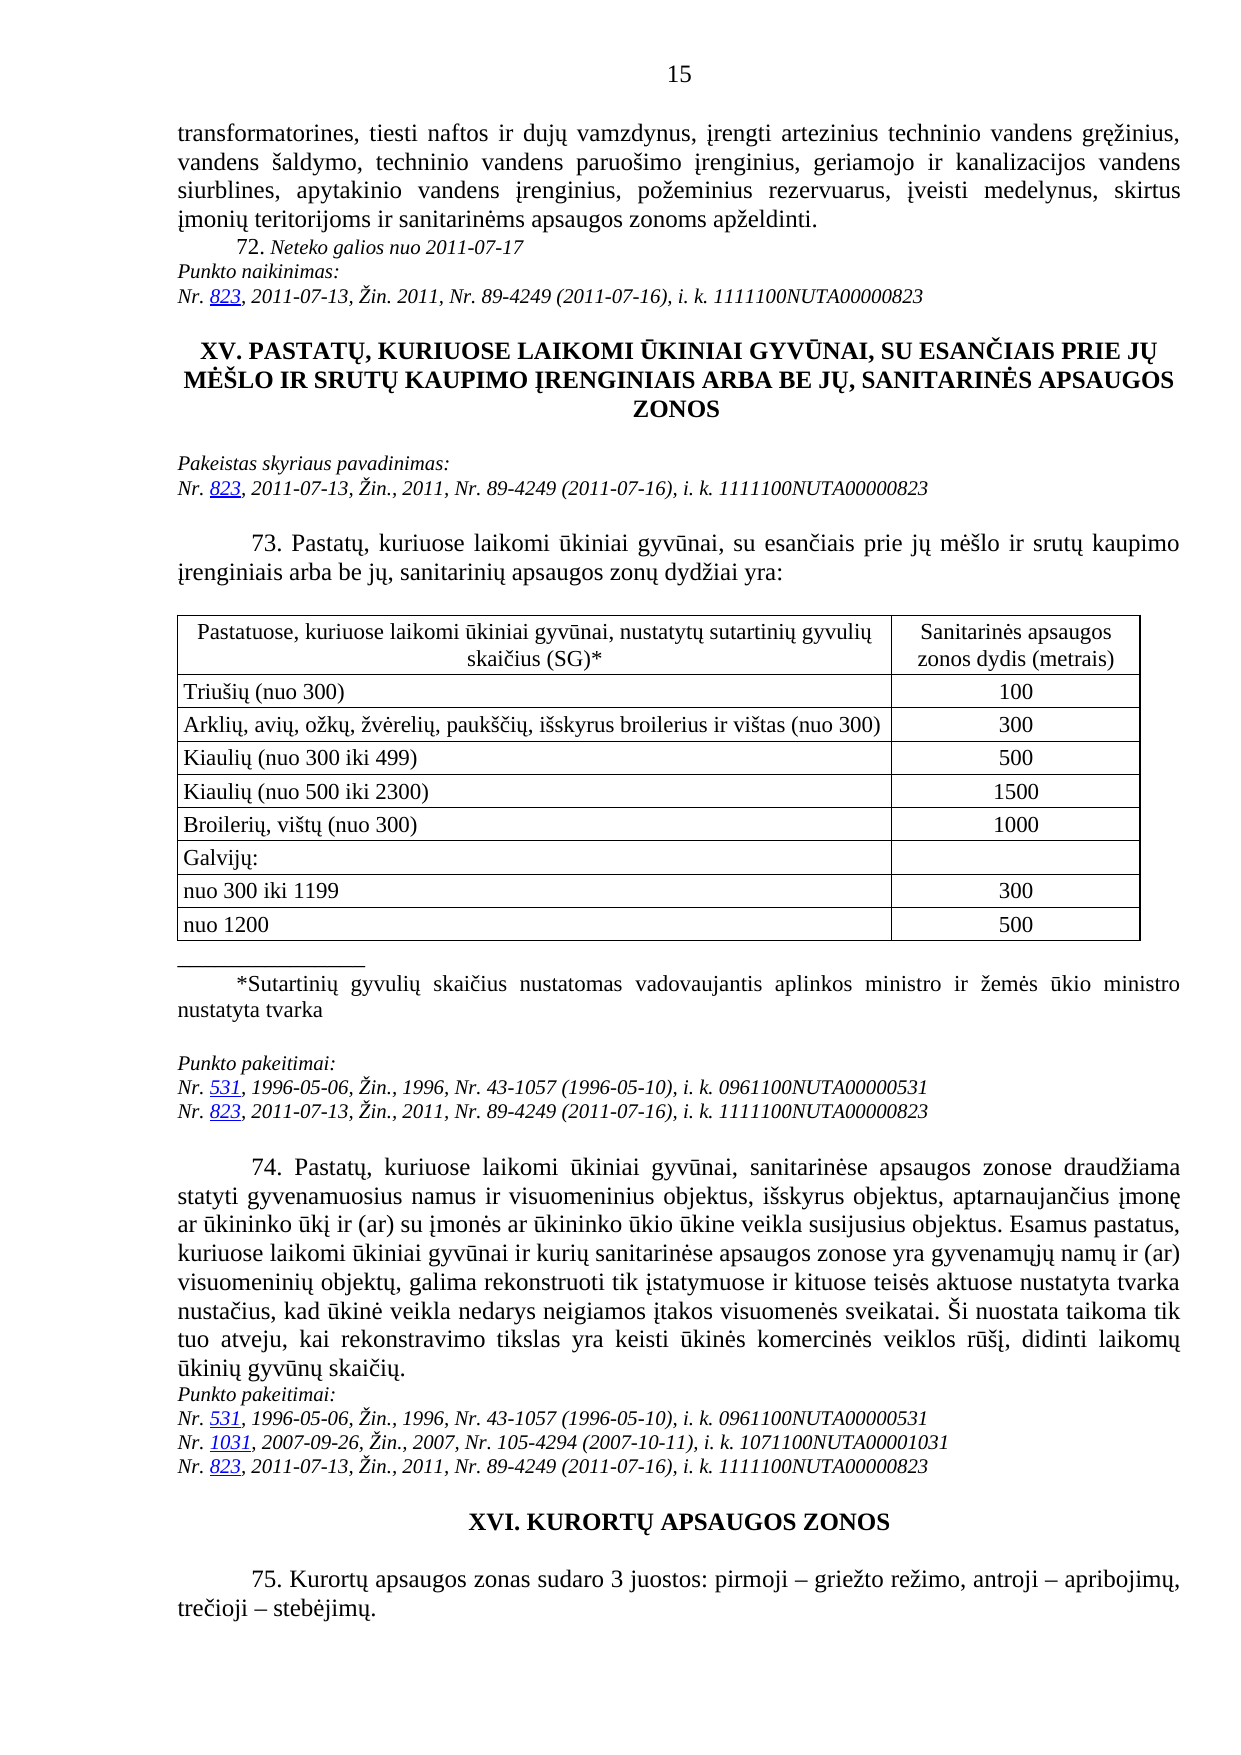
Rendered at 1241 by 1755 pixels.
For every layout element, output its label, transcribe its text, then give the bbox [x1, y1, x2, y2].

table_cell 1000 [892, 808, 1139, 840]
table_header Sanitarinės apsaugos zonos dydis (metrais) [892, 616, 1139, 674]
table_cell Arklių, avių, ožkų, žvėrelių, paukščių, išskyrus broilerius ir vištas (nuo 300) [178, 708, 891, 741]
text _______________ [177, 941, 1181, 970]
table_header Pastatuose, kuriuose laikomi ūkiniai gyvūnai, nustatytų sutartinių gyvulių skaičius (SG)* [178, 616, 891, 674]
table_cell [892, 841, 1139, 873]
text 74. Pastatų, kuriuose laikomi ūkiniai gyvūnai, sanitarinėse apsaugos zonose draudžiama statyti gyvenamuosius namus ir visuomeninius objektus, išskyrus objektus, aptarnaujančius įmonę ar ūkininko ūkį ir (ar) su įmonės ar ūkininko ūkio ūkine veikla susijusius objektus. Esamus pastatus, kuriuose laikomi ūkiniai gyvūnai ir kurių sanitarinėse apsaugos zonose yra gyvenamųjų namų ir (ar) visuomeninių objektų, galima rekonstruoti tik įstatymuose ir kituose teisės aktuose nustatyta tvarka nustačius, kad ūkinė veikla nedarys neigiamos įtakos visuomenės sveikatai. Ši nuostata taikoma tik tuo atveju, kai rekonstravimo tikslas yra keisti ūkinės komercinės veiklos rūšį, didinti laikomų ūkinių gyvūnų skaičių. [177, 1152, 1181, 1382]
text Punkto pakeitimai: [177, 1051, 1181, 1075]
table_cell 500 [892, 742, 1139, 774]
table_cell 300 [892, 875, 1139, 907]
table_cell Kiaulių (nuo 500 iki 2300) [178, 775, 891, 807]
text Nr. 823, 2011-07-13, Žin., 2011, Nr. 89-4249 (2011-07-16), i. k. 1111100NUTA00000823 [177, 1454, 1181, 1478]
text Nr. 1031, 2007-09-26, Žin., 2007, Nr. 105-4294 (2007-10-11), i. k. 1071100NUTA00001031 [177, 1430, 1181, 1454]
text Punkto pakeitimai: [177, 1382, 1181, 1406]
table_cell 100 [892, 675, 1139, 707]
table_cell Kiaulių (nuo 300 iki 499) [178, 742, 891, 774]
table_cell 1500 [892, 775, 1139, 807]
text Nr. 531, 1996-05-06, Žin., 1996, Nr. 43-1057 (1996-05-10), i. k. 0961100NUTA00000531 [177, 1406, 1181, 1430]
table_cell Galvijų: [178, 841, 891, 873]
text transformatorines, tiesti naftos ir dujų vamzdynus, įrengti artezinius techninio vandens gręžinius, vandens šaldymo, techninio vandens paruošimo įrenginius, geriamojo ir kanalizacijos vandens siurblines, apytakinio vandens įrenginius, požeminius rezervuarus, įveisti medelynus, skirtus įmonių teritorijoms ir sanitarinėms apsaugos zonoms apželdinti. [177, 118, 1181, 233]
text 72. Neteko galios nuo 2011-07-17 [177, 233, 1181, 259]
text Nr. 823, 2011-07-13, Žin., 2011, Nr. 89-4249 (2011-07-16), i. k. 1111100NUTA00000823 [177, 1099, 1181, 1123]
text Nr. 823, 2011-07-13, Žin., 2011, Nr. 89-4249 (2011-07-16), i. k. 1111100NUTA00000823 [177, 475, 1181, 499]
text Nr. 531, 1996-05-06, Žin., 1996, Nr. 43-1057 (1996-05-10), i. k. 0961100NUTA00000531 [177, 1075, 1181, 1099]
text Nr. 823, 2011-07-13, Žin. 2011, Nr. 89-4249 (2011-07-16), i. k. 1111100NUTA00000823 [177, 283, 1181, 308]
table_cell Triušių (nuo 300) [178, 675, 891, 707]
table_cell Broilerių, vištų (nuo 300) [178, 808, 891, 840]
table_cell nuo 1200 [178, 908, 891, 940]
text Punkto naikinimas: [177, 259, 1181, 283]
text XVI. KURORTŲ APSAUGOS ZONOS [177, 1507, 1181, 1536]
text Pakeistas skyriaus pavadinimas: [177, 451, 1181, 475]
text 73. Pastatų, kuriuose laikomi ūkiniai gyvūnai, su esančiais prie jų mėšlo ir srutų kaupimo įrenginiais arba be jų, sanitarinių apsaugos zonų dydžiai yra: [177, 528, 1181, 586]
text 75. Kurortų apsaugos zonas sudaro 3 juostos: pirmoji – griežto režimo, antroji – apribojimų, trečioji – stebėjimų. [177, 1564, 1181, 1622]
table_cell nuo 300 iki 1199 [178, 875, 891, 907]
text *Sutartinių gyvulių skaičius nustatomas vadovaujantis aplinkos ministro ir žemės ūkio ministro nustatyta tvarka [177, 970, 1181, 1022]
text XV. PASTATŲ, KURIUOSE LAIKOMI ŪKINIAI GYVŪNAI, SU ESANČIAIS PRIE JŲ MĖŠLO IR SRUTŲ KAUPIMO ĮRENGINIAIS ARBA BE JŲ, SANITARINĖS APSAUGOS ZONOS [177, 336, 1181, 423]
table_cell 300 [892, 708, 1139, 741]
table_cell 500 [892, 908, 1139, 940]
